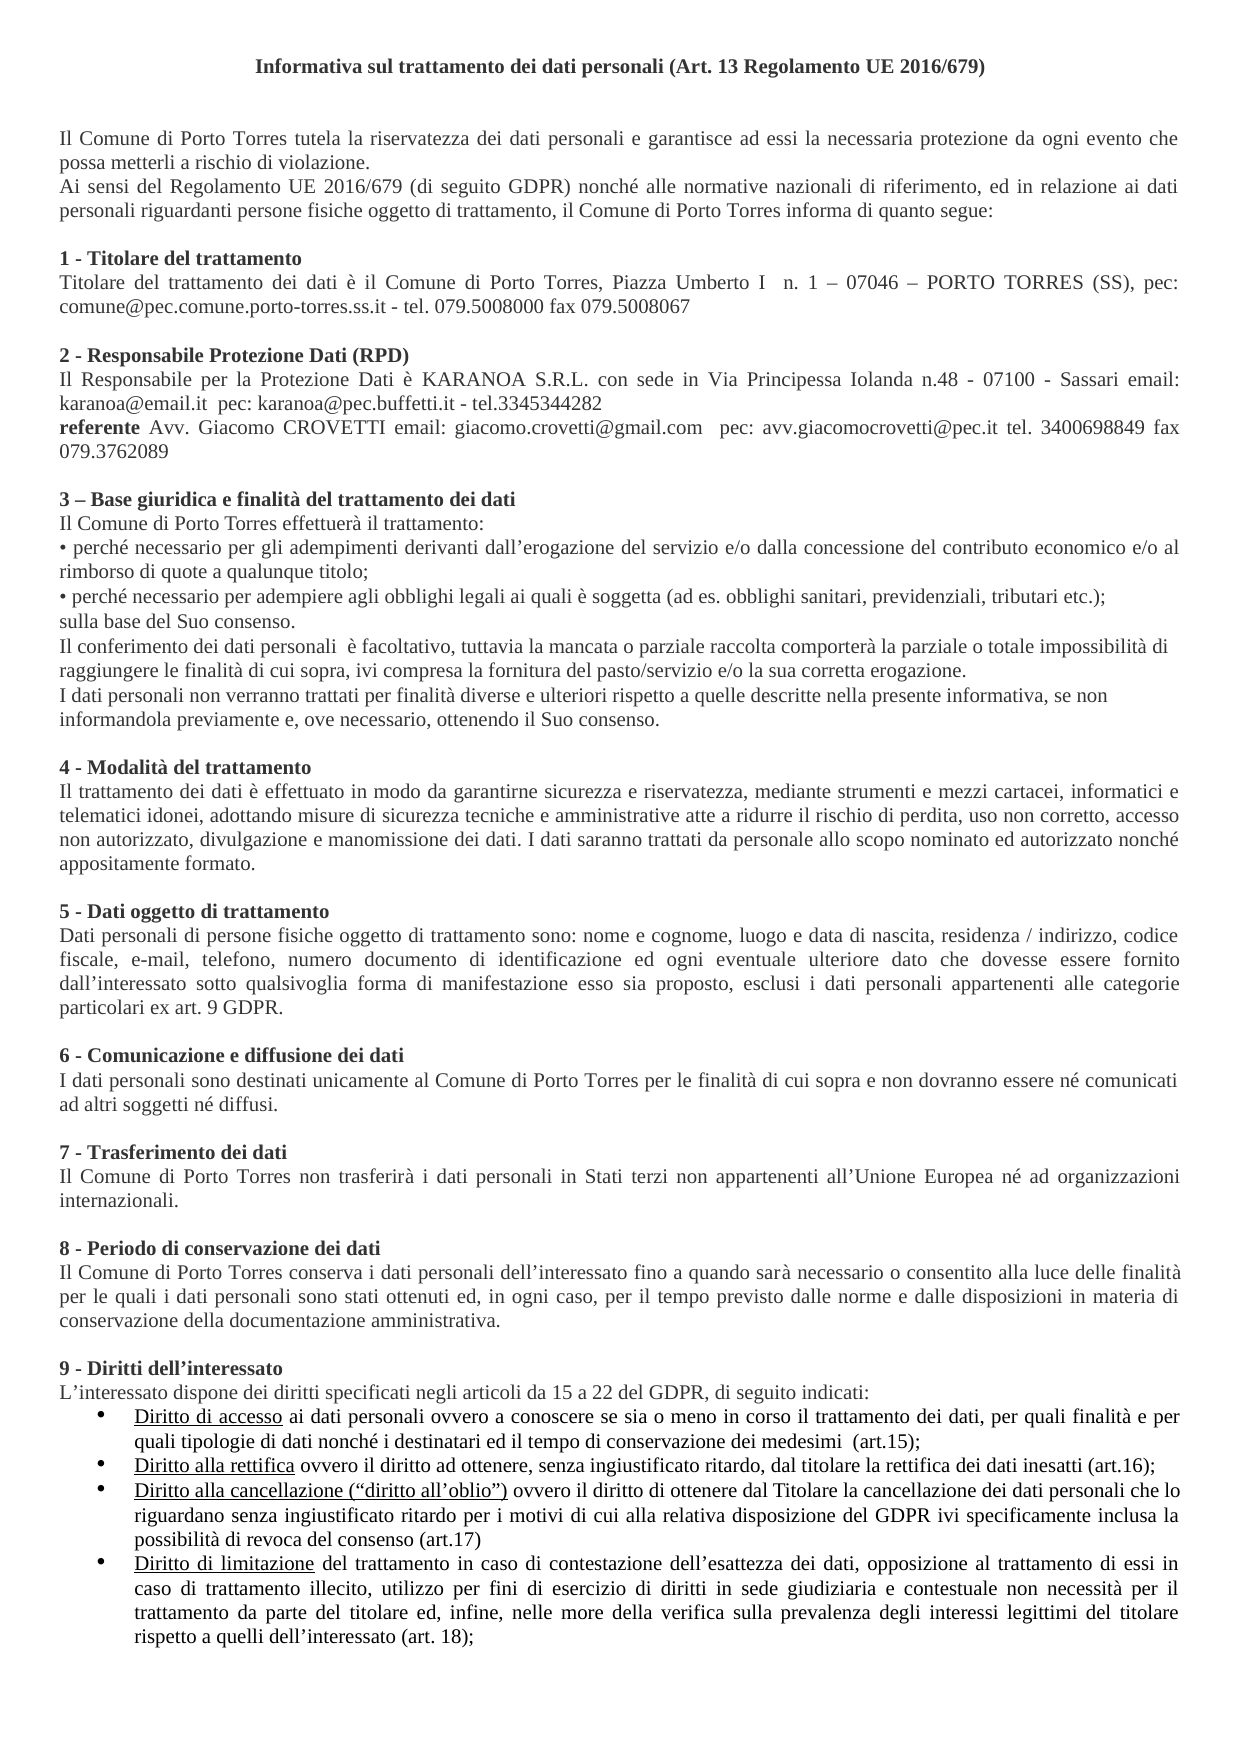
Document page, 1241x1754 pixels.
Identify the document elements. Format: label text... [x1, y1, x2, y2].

text 9 - Diritti dell’interessato [59, 1356, 1181, 1380]
list Diritto di limitazione del trattamento in caso di contestazione dell’esattezza dei dati, opposizione al trattamento di essi in caso di trattamento illecito, utilizzo per fini di esercizio di diritti in sede giudiziaria e contestuale non necessità per il trattamento da parte del titolare ed, infine, nelle more della verifica sulla prevalenza degli interessi legittimi del titolare rispetto a quelli dell’interessato (art. 18); [97, 1551, 1181, 1648]
text Il Comune di Porto Torres non trasferirà i dati personali in Stati terzi non appartenenti all’Unione Europea né ad organizzazioni internazionali. [59, 1164, 1181, 1212]
text Il conferimento dei dati personali è facoltativo, tuttavia la mancata o parziale raccolta comporterà la parziale o totale impossibilità di raggiungere le finalità di cui sopra, ivi compresa la fornitura del pasto/servizio e/o la sua corretta erogazione. [59, 634, 1181, 682]
text Titolare del trattamento dei dati è il Comune di Porto Torres, Piazza Umberto I n. 1 – 07046 – PORTO TORRES (SS), pec: comune@pec.comune.porto-torres.ss.it - tel. 079.5008000 fax 079.5008067 [59, 270, 1181, 318]
list Diritto alla cancellazione (“diritto all’oblio”) ovvero il diritto di ottenere dal Titolare la cancellazione dei dati personali che lo riguardano senza ingiustificato ritardo per i motivi di cui alla relativa disposizione del GDPR ivi specificamente inclusa la possibilità di revoca del consenso (art.17) [97, 1478, 1181, 1551]
text I dati personali sono destinati unicamente al Comune di Porto Torres per le finalità di cui sopra e non dovranno essere né comunicati ad altri soggetti né diffusi. [59, 1067, 1181, 1116]
text 2 - Responsabile Protezione Dati (RPD) [59, 342, 1181, 367]
text Il Comune di Porto Torres effettuerà il trattamento: [59, 511, 1181, 535]
text • perché necessario per adempiere agli obblighi legali ai quali è soggetta (ad es. obblighi sanitari, previdenziali, tributari etc.); [59, 584, 1181, 608]
text sulla base del Suo consenso. [59, 609, 1181, 633]
text 7 - Trasferimento dei dati [59, 1140, 1181, 1164]
text L’interessato dispone dei diritti specificati negli articoli da 15 a 22 del GDPR, di seguito indicati: [59, 1380, 1181, 1404]
text Informativa sul trattamento dei dati personali (Art. 13 Regolamento UE 2016/679) [59, 54, 1181, 78]
text 5 - Dati oggetto di trattamento [59, 899, 1181, 923]
text • perché necessario per gli adempimenti derivanti dall’erogazione del servizio e/o dalla concessione del contributo economico e/o al rimborso di quote a qualunque titolo; [59, 535, 1181, 583]
text Ai sensi del Regolamento UE 2016/679 (di seguito GDPR) nonché alle normative nazionali di riferimento, ed in relazione ai dati personali riguardanti persone fisiche oggetto di trattamento, il Comune di Porto Torres informa di quanto segue: [59, 174, 1181, 222]
text referente Avv. Giacomo CROVETTI email: giacomo.crovetti@gmail.com pec: avv.giacomocrovetti@pec.it tel. 3400698849 fax 079.3762089 [59, 415, 1181, 463]
text 6 - Comunicazione e diffusione dei dati [59, 1043, 1181, 1067]
list Diritto di accesso ai dati personali ovvero a conoscere se sia o meno in corso il trattamento dei dati, per quali finalità e per quali tipologie di dati nonché i destinatari ed il tempo di conservazione dei medesimi (art.15); [97, 1404, 1181, 1453]
text 8 - Periodo di conservazione dei dati [59, 1236, 1181, 1260]
text Il trattamento dei dati è effettuato in modo da garantirne sicurezza e riservatezza, mediante strumenti e mezzi cartacei, informatici e telematici idonei, adottando misure di sicurezza tecniche e amministrative atte a ridurre il rischio di perdita, uso non corretto, accesso non autorizzato, divulgazione e manomissione dei dati. I dati saranno trattati da personale allo scopo nominato ed autorizzato nonché appositamente formato. [59, 779, 1181, 875]
text Il Responsabile per la Protezione Dati è KARANOA S.R.L. con sede in Via Principessa Iolanda n.48 - 07100 - Sassari email: karanoa@email.it pec: karanoa@pec.buffetti.it - tel.3345344282 [59, 367, 1181, 415]
text Il Comune di Porto Torres conserva i dati personali dell’interessato fino a quando sarà necessario o consentito alla luce delle finalità per le quali i dati personali sono stati ottenuti ed, in ogni caso, per il tempo previsto dalle norme e dalle disposizioni in materia di conservazione della documentazione amministrativa. [59, 1260, 1181, 1332]
text Dati personali di persone fisiche oggetto di trattamento sono: nome e cognome, luogo e data di nascita, residenza / indirizzo, codice fiscale, e-mail, telefono, numero documento di identificazione ed ogni eventuale ulteriore dato che dovesse essere fornito dall’interessato sotto qualsivoglia forma di manifestazione esso sia proposto, esclusi i dati personali appartenenti alle categorie particolari ex art. 9 GDPR. [59, 923, 1181, 1019]
text Il Comune di Porto Torres tutela la riservatezza dei dati personali e garantisce ad essi la necessaria protezione da ogni evento che possa metterli a rischio di violazione. [59, 126, 1181, 174]
text 1 - Titolare del trattamento [59, 246, 1181, 270]
text 4 - Modalità del trattamento [59, 755, 1181, 779]
list Diritto alla rettifica ovvero il diritto ad ottenere, senza ingiustificato ritardo, dal titolare la rettifica dei dati inesatti (art.16); [97, 1453, 1181, 1478]
text 3 – Base giuridica e finalità del trattamento dei dati [59, 487, 1181, 511]
text I dati personali non verranno trattati per finalità diverse e ulteriori rispetto a quelle descritte nella presente informativa, se non informandola previamente e, ove necessario, ottenendo il Suo consenso. [59, 682, 1181, 731]
